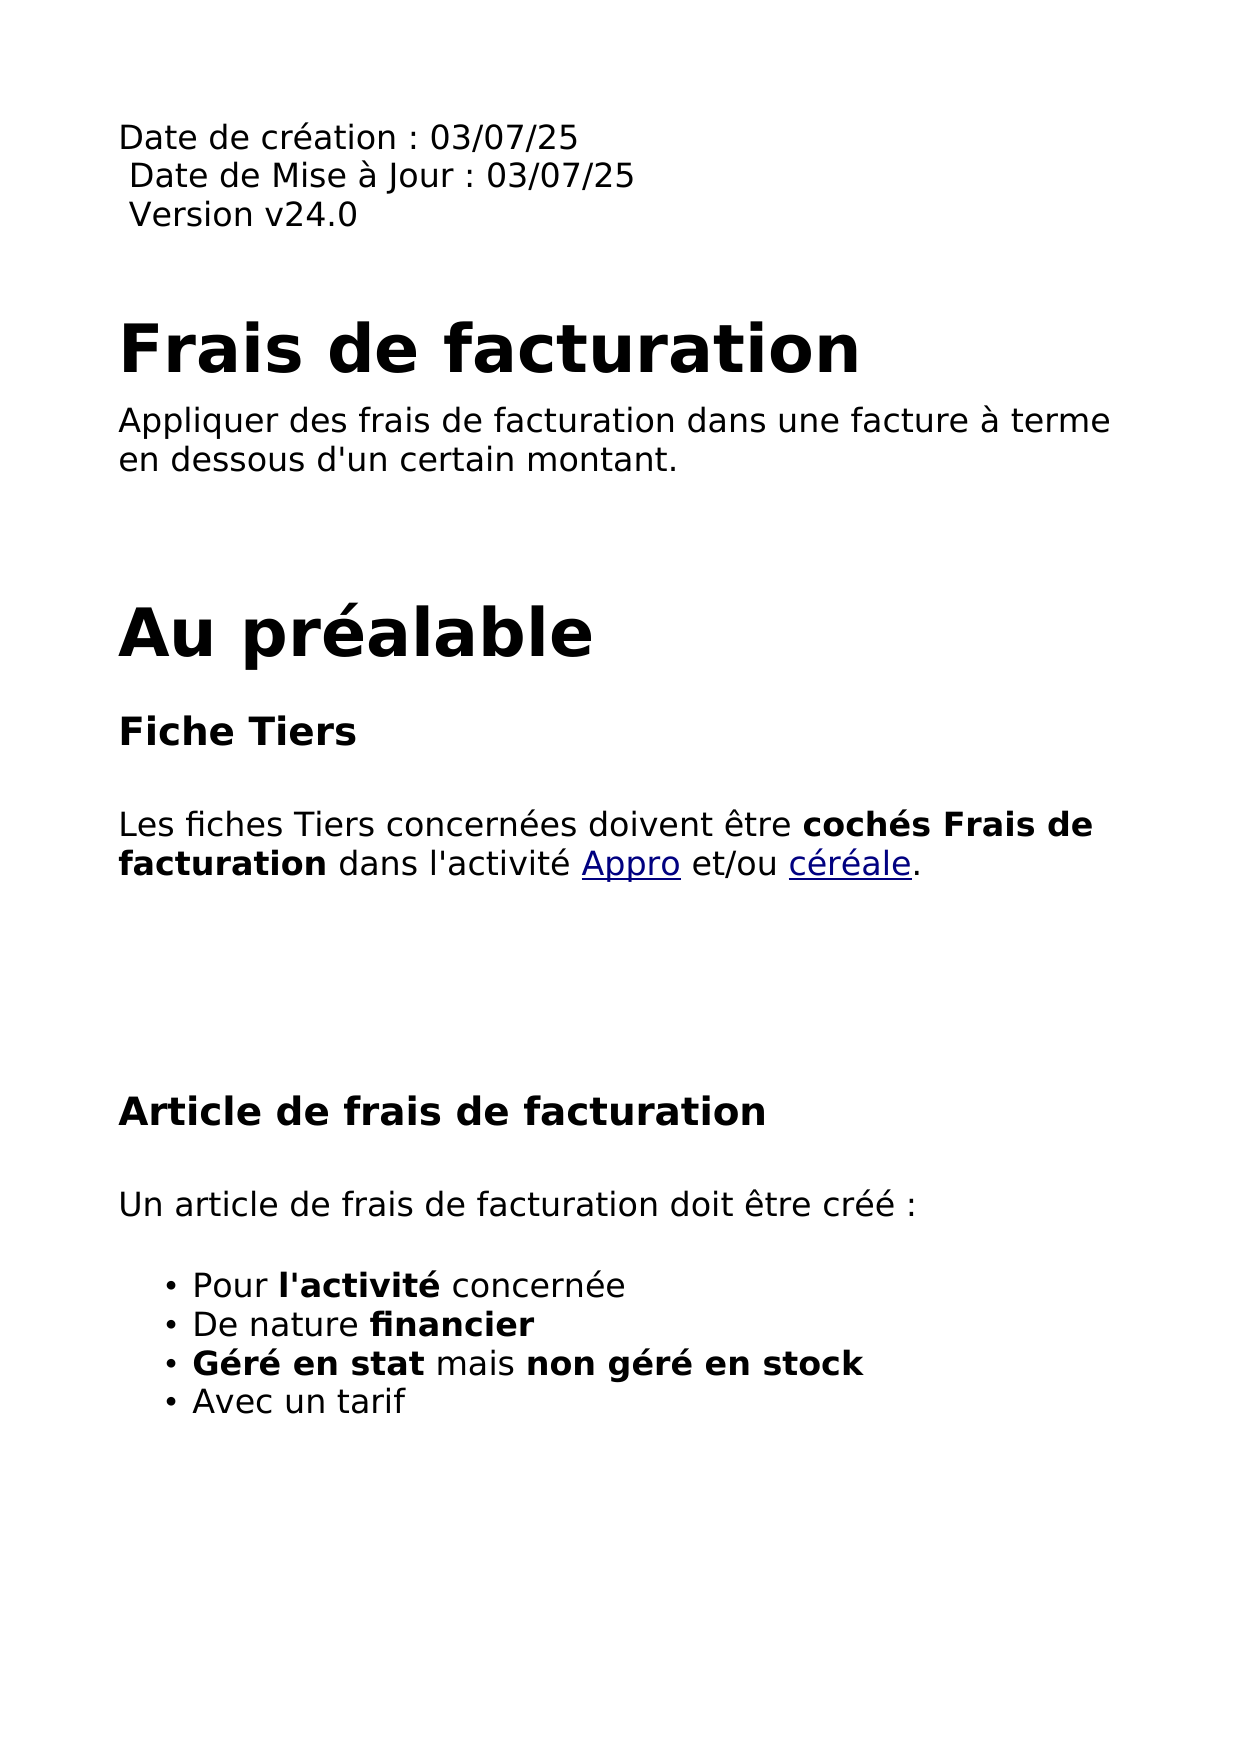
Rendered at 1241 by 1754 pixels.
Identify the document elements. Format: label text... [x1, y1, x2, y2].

text Appliquer des frais de facturation dans une facture à terme en dessous d'un certain montant. [118, 401, 1122, 557]
subtitle Article de frais de facturation [118, 1089, 1122, 1134]
text Les fiches Tiers concernées doivent être cochés Frais de facturation dans l'activité Appro et/ou céréale. [118, 767, 1122, 883]
subtitle Au préalable [118, 594, 1122, 672]
subtitle Frais de facturation [118, 311, 1122, 389]
list De nature financier [177, 1305, 1122, 1344]
subtitle Fiche Tiers [118, 709, 1122, 754]
text Un article de frais de facturation doit être créé : [118, 1147, 1122, 1224]
list Avec un tarif [177, 1383, 1122, 1422]
list Géré en stat mais non géré en stock [177, 1344, 1122, 1383]
text Date de création : 03/07/25 Date de Mise à Jour : 03/07/25 Version v24.0 [118, 118, 1122, 273]
list Pour l'activité concernée [177, 1266, 1122, 1305]
